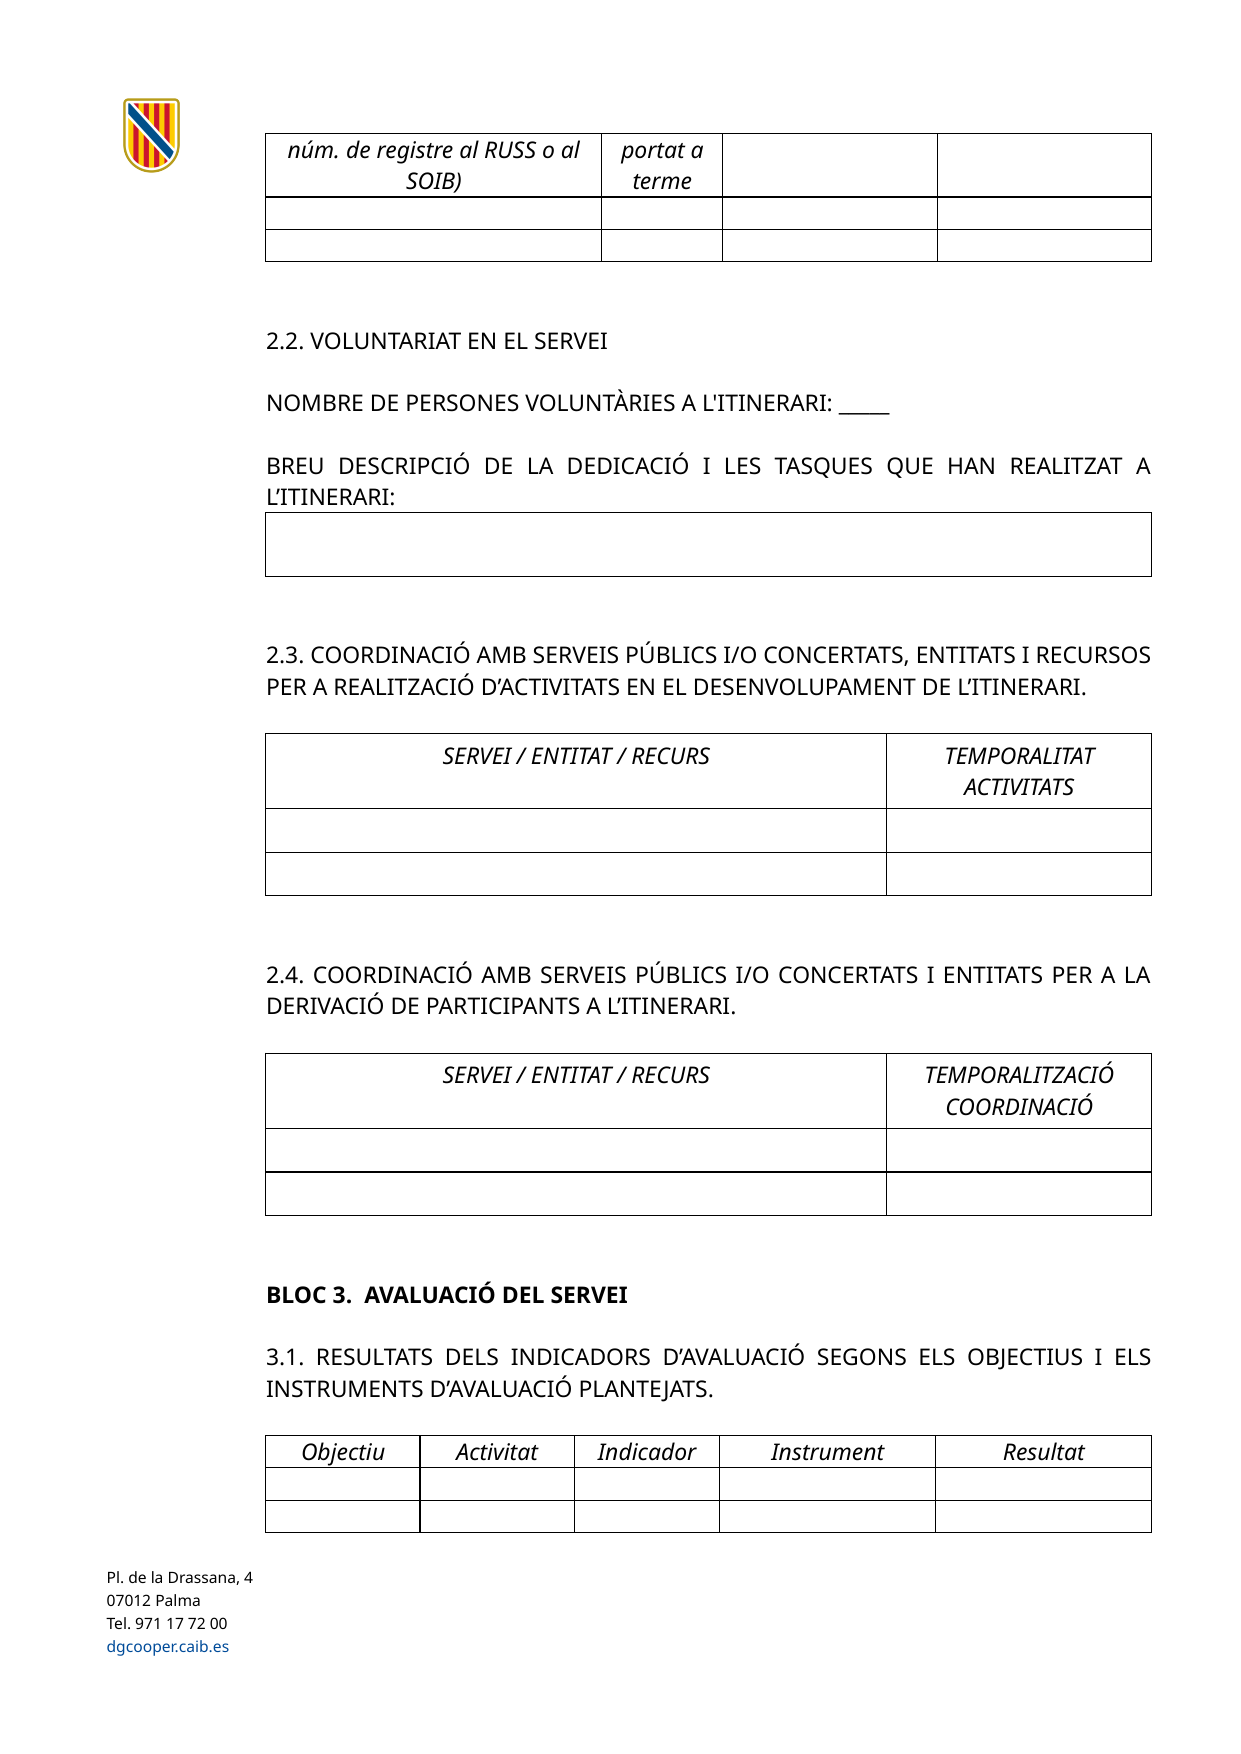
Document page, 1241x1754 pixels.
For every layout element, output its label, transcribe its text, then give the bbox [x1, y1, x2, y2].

table_header SERVEI / ENTITAT / RECURS [266, 734, 886, 808]
table_header núm. de registre al RUSS o al SOIB) [266, 134, 601, 196]
table_header [723, 134, 937, 196]
table_header TEMPORALITZACIÓ COORDINACIÓ [887, 1054, 1151, 1128]
table_header Instrument [720, 1436, 935, 1467]
table_cell [720, 1501, 935, 1532]
table_cell [723, 230, 937, 261]
text 2.4. COORDINACIÓ AMB SERVEIS PÚBLICS I/O CONCERTATS I ENTITATS PER A LA DERIVACIÓ DE PARTICIPANTS A L’ITINERARI. [266, 959, 1152, 1021]
table_header Resultat [936, 1436, 1151, 1467]
table_cell [266, 809, 886, 852]
picture [105, 70, 198, 201]
table_header Objectiu [266, 1436, 419, 1467]
table_header Activitat [421, 1436, 574, 1467]
table_header TEMPORALITAT ACTIVITATS [887, 734, 1151, 808]
table_cell [936, 1501, 1151, 1532]
table_cell [938, 230, 1151, 261]
table_cell [887, 1173, 1151, 1215]
text 2.3. COORDINACIÓ AMB SERVEIS PÚBLICS I/O CONCERTATS, ENTITATS I RECURSOS PER A REALITZACIÓ D’ACTIVITATS EN EL DESENVOLUPAMENT DE L’ITINERARI. [266, 639, 1152, 702]
text 3.1. RESULTATS DELS INDICADORS D’AVALUACIÓ SEGONS ELS OBJECTIUS I ELS INSTRUMENTS D’AVALUACIÓ PLANTEJATS. [266, 1341, 1152, 1404]
table_cell [266, 198, 601, 229]
text NOMBRE DE PERSONES VOLUNTÀRIES A L'ITINERARI: _____ [266, 387, 1152, 418]
table_cell [421, 1501, 574, 1532]
table_header Indicador [575, 1436, 719, 1467]
table_cell [723, 198, 937, 229]
table_cell [266, 230, 601, 261]
table_cell [936, 1468, 1151, 1499]
table_cell [720, 1468, 935, 1499]
table_cell [575, 1501, 719, 1532]
table_cell [938, 198, 1151, 229]
table_header portat a terme [602, 134, 722, 196]
table_cell [266, 1501, 419, 1532]
table_cell [266, 1468, 419, 1499]
table_cell [602, 198, 722, 229]
table_cell [887, 809, 1151, 852]
table_header SERVEI / ENTITAT / RECURS [266, 1054, 886, 1128]
text BLOC 3. AVALUACIÓ DEL SERVEI [266, 1279, 1152, 1310]
text BREU DESCRIPCIÓ DE LA DEDICACIÓ I LES TASQUES QUE HAN REALITZAT A L’ITINERARI: [266, 449, 1152, 512]
table_cell [266, 853, 886, 895]
table_cell [575, 1468, 719, 1499]
table_cell [421, 1468, 574, 1499]
table_cell [887, 853, 1151, 895]
table_cell [602, 230, 722, 261]
table_header [266, 513, 1151, 576]
table_cell [887, 1129, 1151, 1171]
text 2.2. VOLUNTARIAT EN EL SERVEI [266, 324, 1152, 356]
table_header [938, 134, 1151, 196]
table_cell [266, 1173, 886, 1215]
table_cell [266, 1129, 886, 1171]
